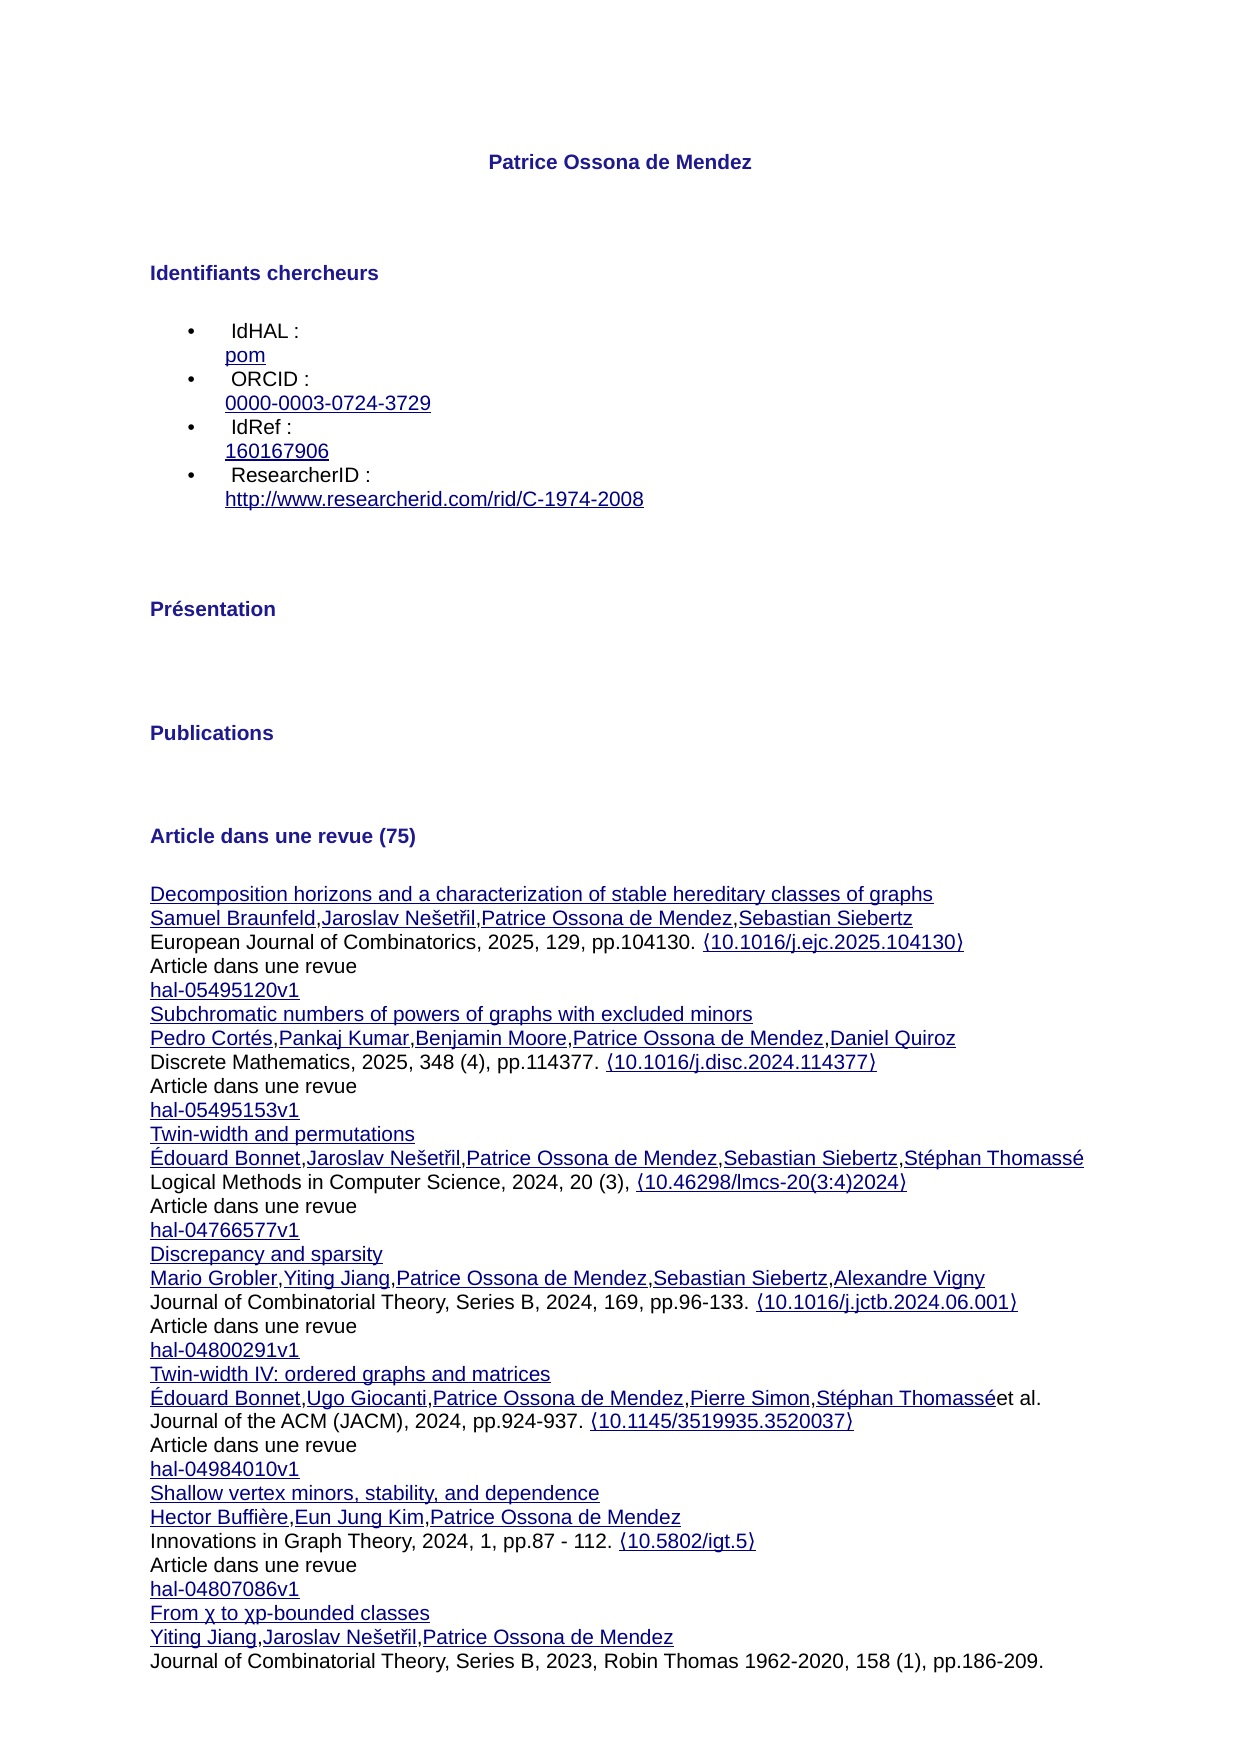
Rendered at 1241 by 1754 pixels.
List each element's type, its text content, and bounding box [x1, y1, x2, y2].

table_cell Twin-width and permutations Édouard Bonnet,Jaroslav Nešetřil,Patrice Ossona de Mendez,Sebastian Siebertz,Stéphan Thomassé Logical Methods in Computer Science, 2024, 20 (3), ⟨10.46298/lmcs-20(3:4)2024⟩ Article dans une revue hal-04766577v1 [150, 1122, 1090, 1242]
subtitle Identifiants chercheurs [150, 260, 1090, 284]
list 0000-0003-0724-3729 [187, 391, 1090, 414]
table_cell Discrepancy and sparsity Mario Grobler,Yiting Jiang,Patrice Ossona de Mendez,Sebastian Siebertz,Alexandre Vigny Journal of Combinatorial Theory, Series B, 2024, 169, pp.96-133. ⟨10.1016/j.jctb.2024.06.001⟩ Article dans une revue hal-04800291v1 [150, 1242, 1090, 1361]
list IdHAL : [187, 319, 1090, 343]
subtitle Présentation [150, 597, 1090, 621]
table_cell From χ to χp-bounded classes Yiting Jiang,Jaroslav Nešetřil,Patrice Ossona de Mendez Journal of Combinatorial Theory, Series B, 2023, Robin Thomas 1962-2020, 158 (1), pp.186-209. [150, 1601, 1090, 1673]
table_cell Shallow vertex minors, stability, and dependence Hector Buffière,Eun Jung Kim,Patrice Ossona de Mendez Innovations in Graph Theory, 2024, 1, pp.87 - 112. ⟨10.5802/igt.5⟩ Article dans une revue hal-04807086v1 [150, 1481, 1090, 1601]
table_cell Subchromatic numbers of powers of graphs with excluded minors Pedro Cortés,Pankaj Kumar,Benjamin Moore,Patrice Ossona de Mendez,Daniel Quiroz Discrete Mathematics, 2025, 348 (4), pp.114377. ⟨10.1016/j.disc.2024.114377⟩ Article dans une revue hal-05495153v1 [150, 1002, 1090, 1122]
list http://www.researcherid.com/rid/C-1974-2008 [187, 486, 1090, 510]
list ResearcherID : [187, 462, 1090, 486]
list pom [187, 343, 1090, 367]
list 160167906 [187, 438, 1090, 462]
list ORCID : [187, 367, 1090, 391]
table_header Decomposition horizons and a characterization of stable hereditary classes of graphs Samuel Braunfeld,Jaroslav Nešetřil,Patrice Ossona de Mendez,Sebastian Siebertz European Journal of Combinatorics, 2025, 129, pp.104130. ⟨10.1016/j.ejc.2025.104130⟩ Article dans une revue hal-05495120v1 [150, 882, 1090, 1002]
subtitle Article dans une revue (75) [150, 824, 1090, 848]
subtitle Patrice Ossona de Mendez [150, 150, 1090, 174]
table_cell Twin-width IV: ordered graphs and matrices Édouard Bonnet,Ugo Giocanti,Patrice Ossona de Mendez,Pierre Simon,Stéphan Thomasséet al. Journal of the ACM (JACM), 2024, pp.924-937. ⟨10.1145/3519935.3520037⟩ Article dans une revue hal-04984010v1 [150, 1361, 1090, 1481]
subtitle Publications [150, 721, 1090, 745]
list IdRef : [187, 414, 1090, 438]
